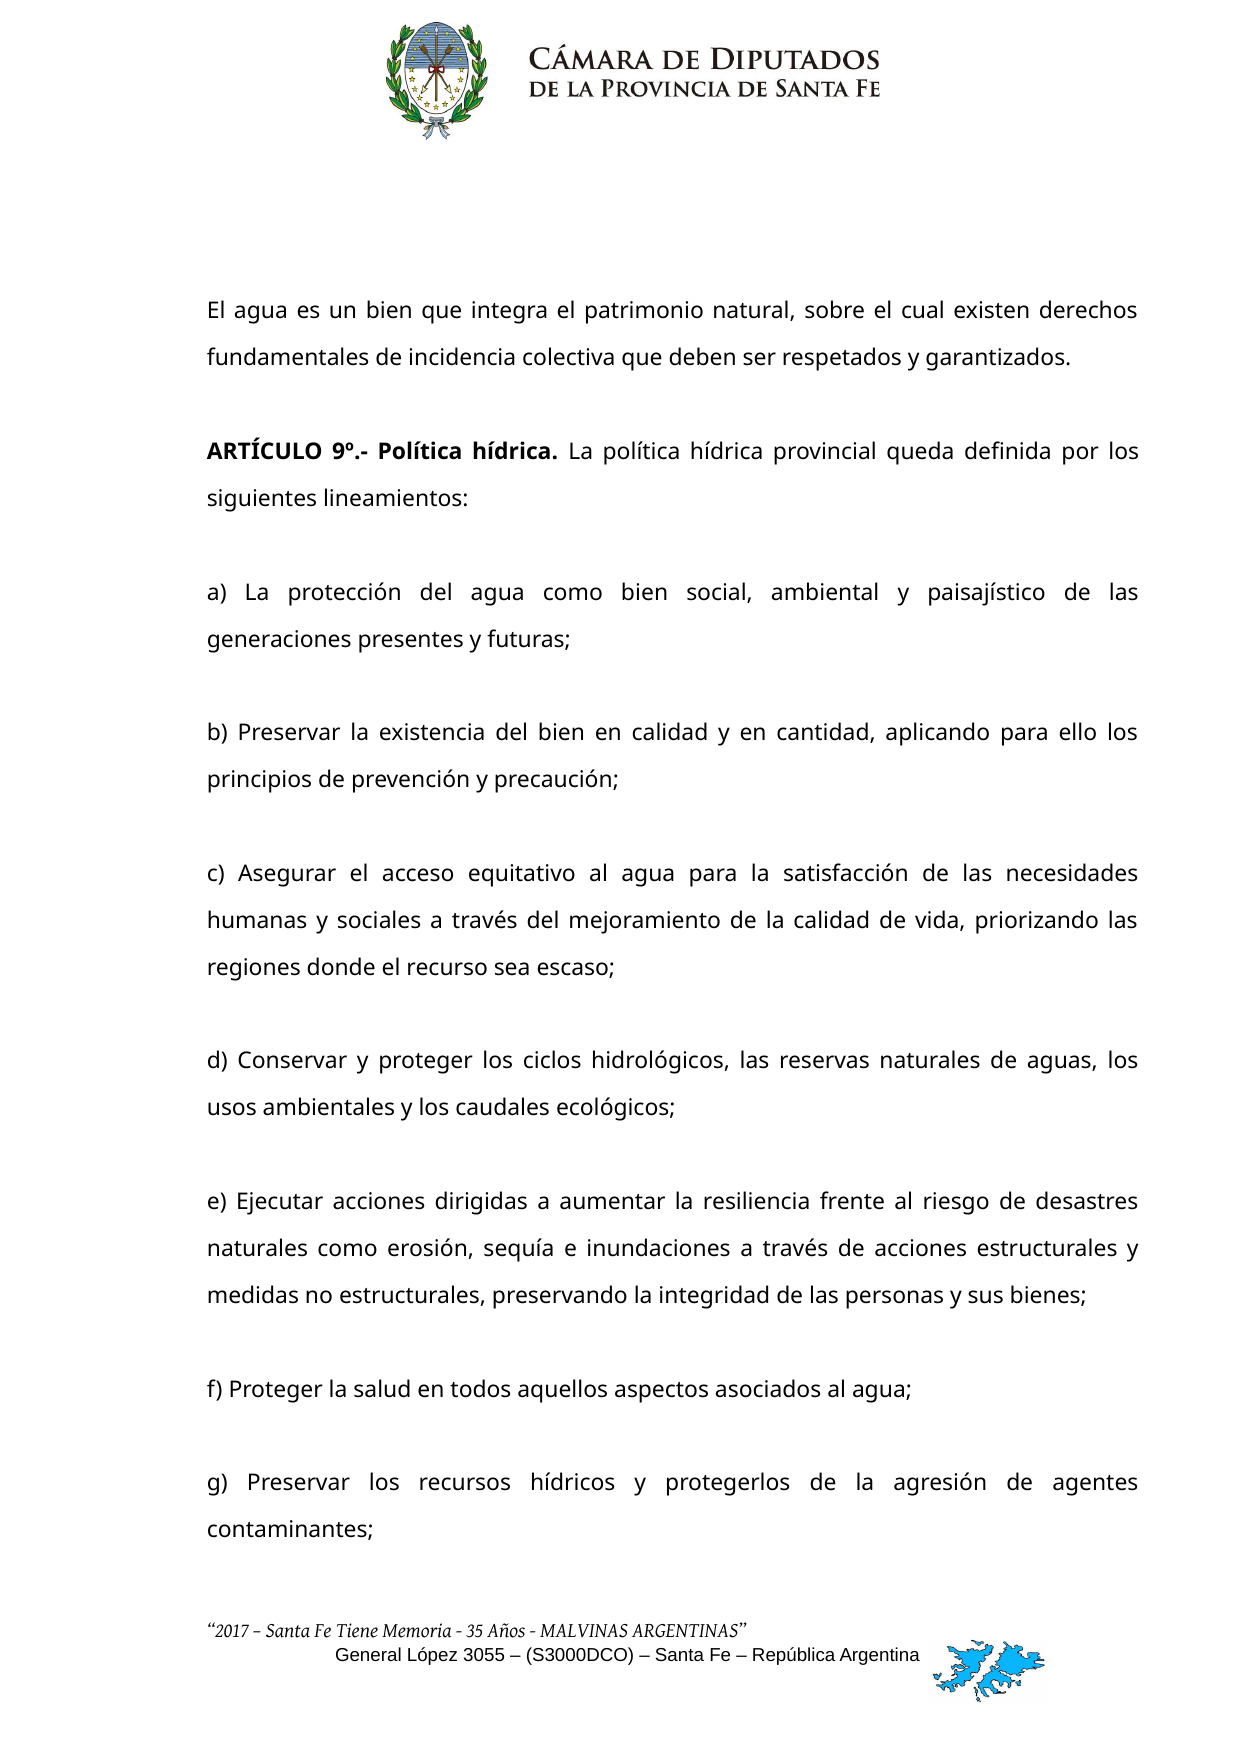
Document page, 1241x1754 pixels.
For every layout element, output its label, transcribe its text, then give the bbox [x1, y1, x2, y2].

text c) Asegurar el acceso equitativo al agua para la satisfacción de las necesidades humanas y sociales a través del mejoramiento de la calidad de vida, priorizando las regiones donde el recurso sea escaso; [207, 857, 1140, 982]
text El agua es un bien que integra el patrimonio natural, sobre el cual existen derechos fundamentales de incidencia colectiva que deben ser respetados y garantizados. [207, 294, 1140, 372]
picture [926, 1634, 1048, 1706]
text f) Proteger la salud en todos aquellos aspectos asociados al agua; [207, 1372, 1140, 1404]
text a) La protección del agua como bien social, ambiental y paisajístico de las generaciones presentes y futuras; [207, 576, 1140, 654]
text g) Preservar los recursos hídricos y protegerlos de la agresión de agentes contaminantes; [207, 1466, 1140, 1544]
picture [386, 22, 880, 144]
text e) Ejecutar acciones dirigidas a aumentar la resiliencia frente al riesgo de desastres naturales como erosión, sequía e inundaciones a través de acciones estructurales y medidas no estructurales, preservando la integridad de las personas y sus bienes; [207, 1185, 1140, 1310]
text ARTÍCULO 9º.- Política hídrica. La política hídrica provincial queda definida por los siguientes lineamientos: [207, 435, 1140, 513]
text d) Conservar y proteger los ciclos hidrológicos, las reservas naturales de aguas, los usos ambientales y los caudales ecológicos; [207, 1044, 1140, 1122]
text b) Preservar la existencia del bien en calidad y en cantidad, aplicando para ello los principios de prevención y precaución; [207, 716, 1140, 794]
